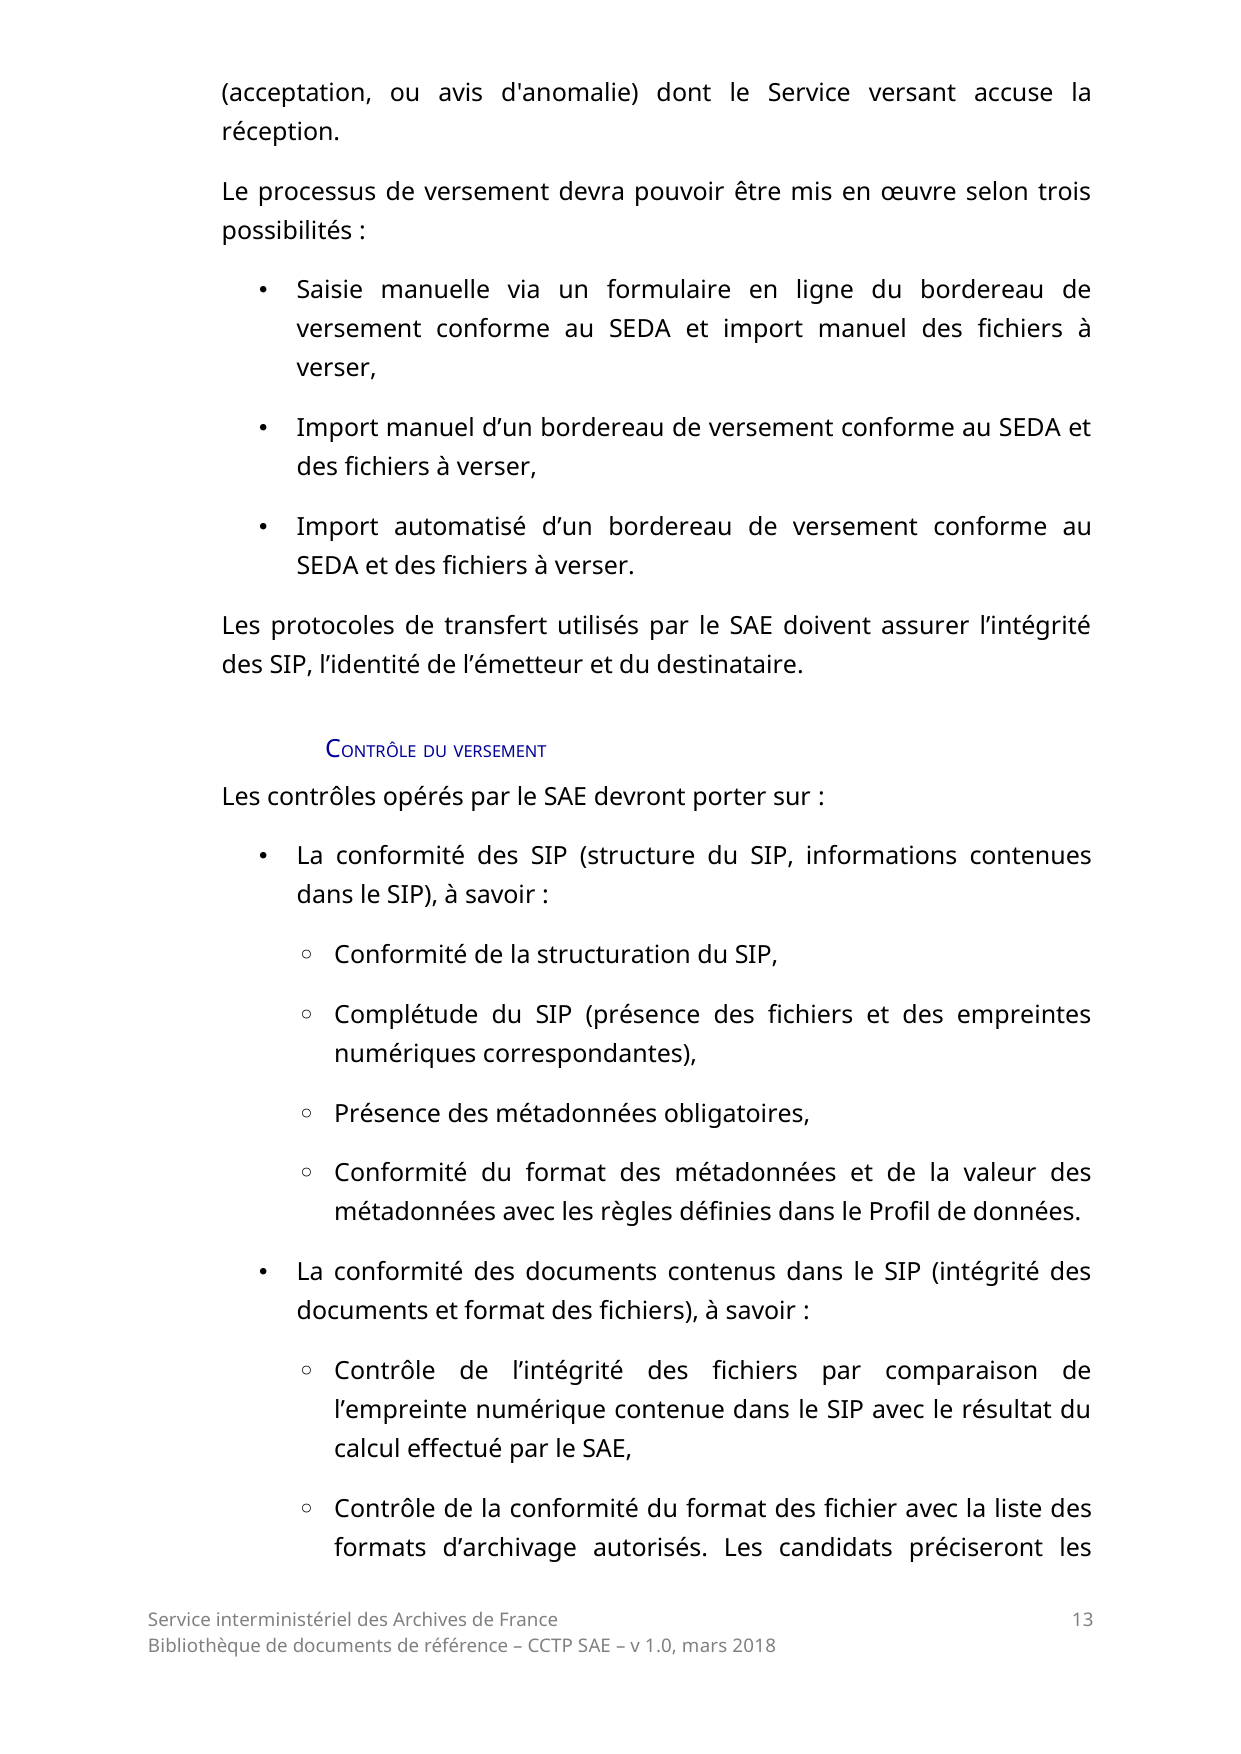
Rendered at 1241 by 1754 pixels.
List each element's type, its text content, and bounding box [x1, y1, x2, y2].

list La conformité des documents contenus dans le SIP (intégrité des documents et format des fichiers), à savoir : [259, 1254, 1093, 1327]
subtitle Contrôle du versement [325, 731, 1093, 765]
list La conformité des SIP (structure du SIP, informations contenues dans le SIP), à savoir : [259, 838, 1093, 911]
text Les contrôles opérés par le SAE devront porter sur : [221, 778, 1093, 812]
text Le processus de versement devra pouvoir être mis en œuvre selon trois possibilités : [221, 174, 1093, 247]
list Contrôle de la conformité du format des fichier avec la liste des formats d’archivage autorisés. Les candidats préciseront les [296, 1491, 1093, 1563]
list Complétude du SIP (présence des fichiers et des empreintes numériques correspondantes), [296, 997, 1093, 1070]
list Présence des métadonnées obligatoires, [296, 1096, 1093, 1129]
text (acceptation, ou avis d'anomalie) dont le Service versant accuse la réception. [221, 75, 1093, 148]
list Conformité de la structuration du SIP, [296, 937, 1093, 971]
list Saisie manuelle via un formulaire en ligne du bordereau de versement conforme au SEDA et import manuel des fichiers à verser, [259, 272, 1093, 384]
list Contrôle de l’intégrité des fichiers par comparaison de l’empreinte numérique contenue dans le SIP avec le résultat du calcul effectué par le SAE, [296, 1353, 1093, 1465]
text Les protocoles de transfert utilisés par le SAE doivent assurer l’intégrité des SIP, l’identité de l’émetteur et du destinataire. [221, 608, 1093, 681]
list Import manuel d’un bordereau de versement conforme au SEDA et des fichiers à verser, [259, 410, 1093, 483]
list Conformité du format des métadonnées et de la valeur des métadonnées avec les règles définies dans le Profil de données. [296, 1155, 1093, 1228]
list Import automatisé d’un bordereau de versement conforme au SEDA et des fichiers à verser. [259, 509, 1093, 582]
